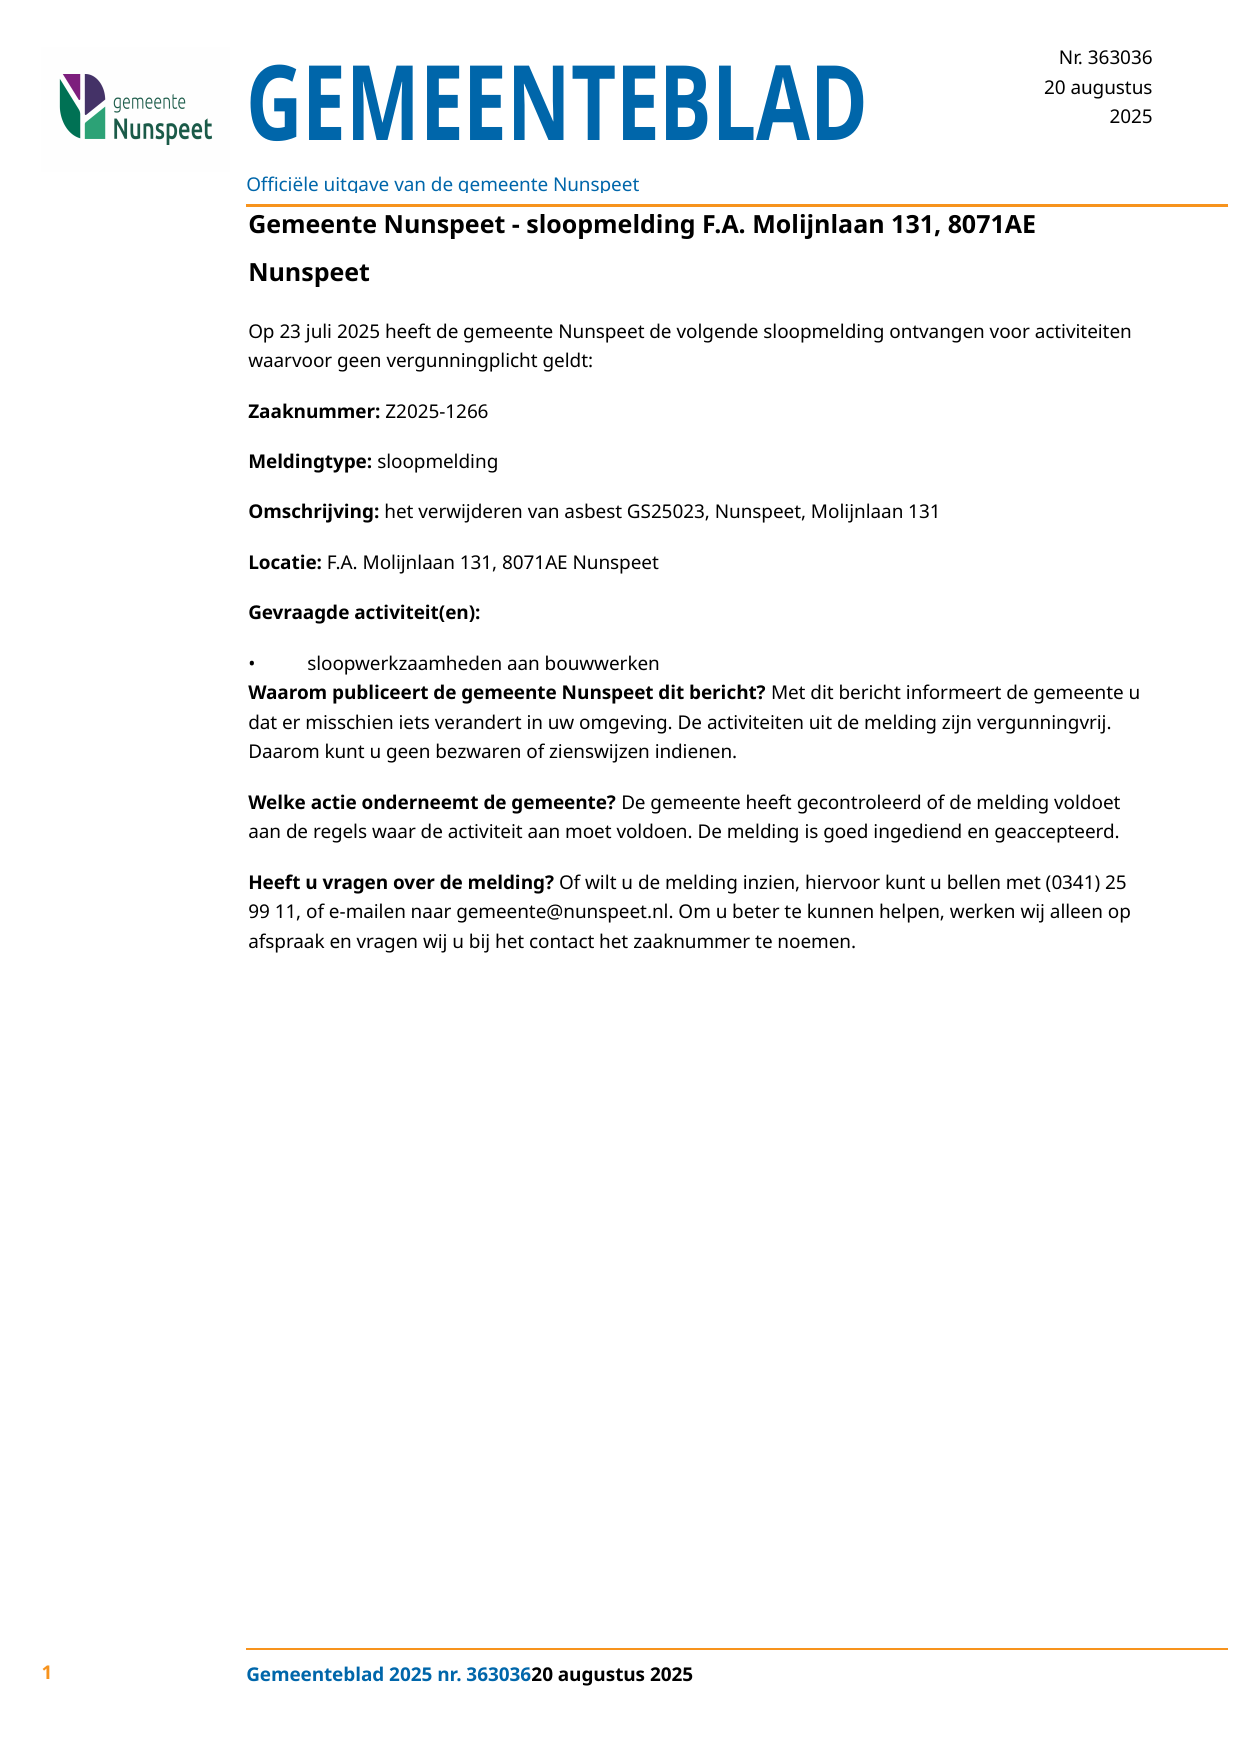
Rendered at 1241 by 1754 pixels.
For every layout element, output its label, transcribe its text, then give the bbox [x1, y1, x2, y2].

text Gevraagde activiteit(en): [248, 599, 1152, 625]
list sloopwerkzaamheden aan bouwwerken [248, 650, 1152, 676]
picture [41, 47, 231, 172]
text Gemeente Nunspeet - sloopmelding F.A. Molijnlaan 131, 8071AE Nunspeet [248, 207, 1152, 288]
text Waarom publiceert de gemeente Nunspeet dit bericht? Met dit bericht informeert de gemeente u dat er misschien iets verandert in uw omgeving. De activiteiten uit de melding zijn vergunningvrij. Daarom kunt u geen bezwaren of zienswijzen indienen. [248, 679, 1152, 764]
text Zaaknummer: Z2025-1266 [248, 398, 1152, 424]
text Welke actie onderneemt de gemeente? De gemeente heeft gecontroleerd of de melding voldoet aan de regels waar de activiteit aan moet voldoen. De melding is goed ingediend en geaccepteerd. [248, 789, 1152, 844]
text Heeft u vragen over de melding? Of wilt u de melding inzien, hiervoor kunt u bellen met (0341) 25 99 11, of e-mailen naar gemeente@nunspeet.nl. Om u beter te kunnen helpen, werken wij alleen op afspraak en vragen wij u bij het contact het zaaknummer te noemen. [248, 869, 1152, 954]
text Meldingtype: sloopmelding [248, 448, 1152, 474]
text Locatie: F.A. Molijnlaan 131, 8071AE Nunspeet [248, 549, 1152, 575]
text Op 23 juli 2025 heeft de gemeente Nunspeet de volgende sloopmelding ontvangen voor activiteiten waarvoor geen vergunningplicht geldt: [248, 318, 1152, 373]
text Omschrijving: het verwijderen van asbest GS25023, Nunspeet, Molijnlaan 131 [248, 499, 1152, 524]
